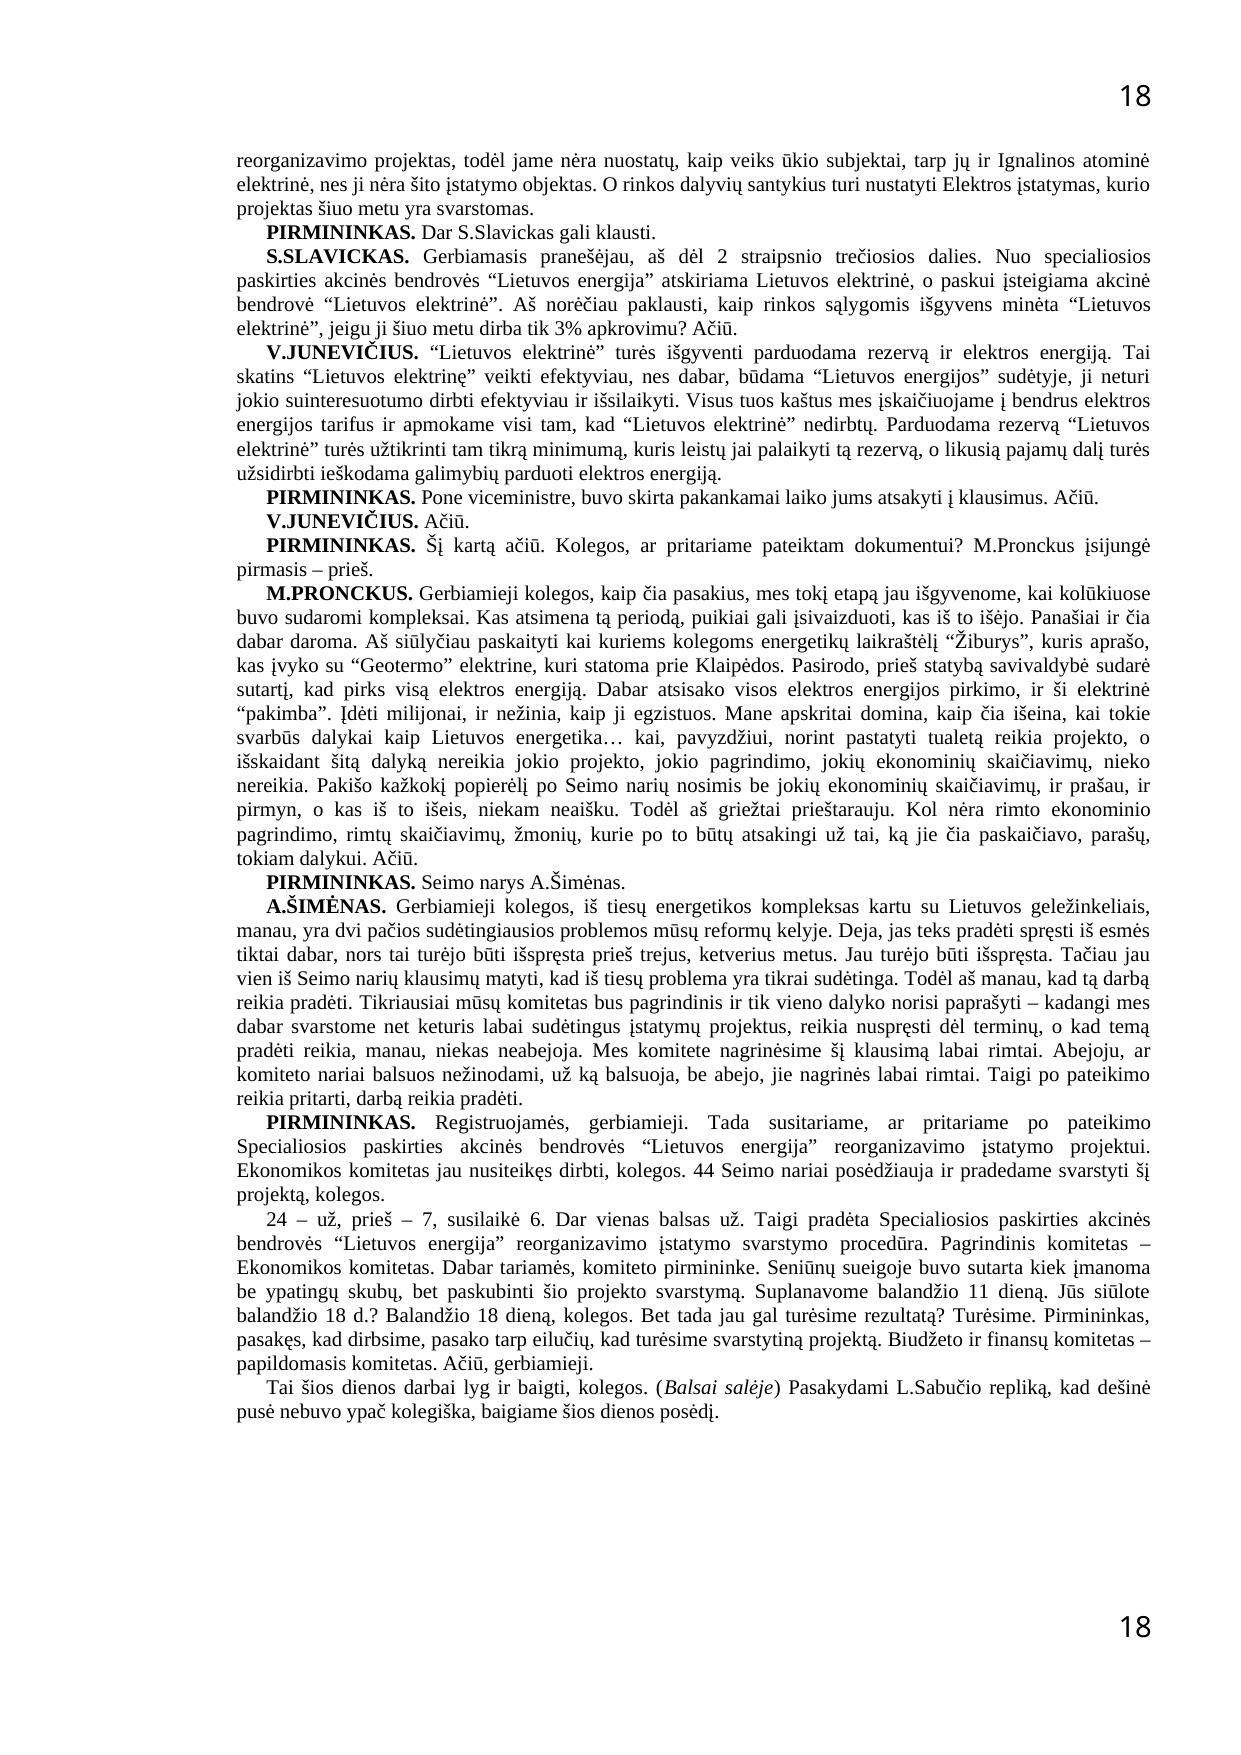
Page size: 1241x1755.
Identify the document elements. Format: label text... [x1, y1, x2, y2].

text A.ŠIMĖNAS. Gerbiamieji kolegos, iš tiesų energetikos kompleksas kartu su Lietuvos geležinkeliais, manau, yra dvi pačios sudėtingiausios problemos mūsų reformų kelyje. Deja, jas teks pradėti spręsti iš esmės tiktai dabar, nors tai turėjo būti išspręsta prieš trejus, ketverius metus. Jau turėjo būti išspręsta. Tačiau jau vien iš Seimo narių klausimų matyti, kad iš tiesų problema yra tikrai sudėtinga. Todėl aš manau, kad tą darbą reikia pradėti. Tikriausiai mūsų komitetas bus pagrindinis ir tik vieno dalyko norisi paprašyti – kadangi mes dabar svarstome net keturis labai sudėtingus įstatymų projektus, reikia nuspręsti dėl terminų, o kad temą pradėti reikia, manau, niekas neabejoja. Mes komitete nagrinėsime šį klausimą labai rimtai. Abejoju, ar komiteto nariai balsuos nežinodami, už ką balsuoja, be abejo, jie nagrinės labai rimtai. Taigi po pateikimo reikia pritarti, darbą reikia pradėti. [236, 894, 1152, 1110]
text PIRMININKAS. Registruojamės, gerbiamieji. Tada susitariame, ar pritariame po pateikimo Specialiosios paskirties akcinės bendrovės “Lietuvos energija” reorganizavimo įstatymo projektui. Ekonomikos komitetas jau nusiteikęs dirbti, kolegos. 44 Seimo nariai posėdžiauja ir pradedame svarstyti šį projektą, kolegos. [236, 1110, 1152, 1206]
text PIRMININKAS. Šį kartą ačiū. Kolegos, ar pritariame pateiktam dokumentui? M.Pronckus įsijungė pirmasis – prieš. [236, 533, 1152, 581]
text M.PRONCKUS. Gerbiamieji kolegos, kaip čia pasakius, mes tokį etapą jau išgyvenome, kai kolūkiuose buvo sudaromi kompleksai. Kas atsimena tą periodą, puikiai gali įsivaizduoti, kas iš to išėjo. Panašiai ir čia dabar daroma. Aš siūlyčiau paskaityti kai kuriems kolegoms energetikų laikraštėlį “Žiburys”, kuris aprašo, kas įvyko su “Geotermo” elektrine, kuri statoma prie Klaipėdos. Pasirodo, prieš statybą savivaldybė sudarė sutartį, kad pirks visą elektros energiją. Dabar atsisako visos elektros energijos pirkimo, ir ši elektrinė “pakimba”. Įdėti milijonai, ir nežinia, kaip ji egzistuos. Mane apskritai domina, kaip čia išeina, kai tokie svarbūs dalykai kaip Lietuvos energetika… kai, pavyzdžiui, norint pastatyti tualetą reikia projekto, o išskaidant šitą dalyką nereikia jokio projekto, jokio pagrindimo, jokių ekonominių skaičiavimų, nieko nereikia. Pakišo kažkokį popierėlį po Seimo narių nosimis be jokių ekonominių skaičiavimų, ir prašau, ir pirmyn, o kas iš to išeis, niekam neaišku. Todėl aš griežtai prieštarauju. Kol nėra rimto ekonominio pagrindimo, rimtų skaičiavimų, žmonių, kurie po to būtų atsakingi už tai, ką jie čia paskaičiavo, parašų, tokiam dalykui. Ačiū. [236, 581, 1152, 869]
text V.JUNEVIČIUS. “Lietuvos elektrinė” turės išgyventi parduodama rezervą ir elektros energiją. Tai skatins “Lietuvos elektrinę” veikti efektyviau, nes dabar, būdama “Lietuvos energijos” sudėtyje, ji neturi jokio suinteresuotumo dirbti efektyviau ir išsilaikyti. Visus tuos kaštus mes įskaičiuojame į bendrus elektros energijos tarifus ir apmokame visi tam, kad “Lietuvos elektrinė” nedirbtų. Parduodama rezervą “Lietuvos elektrinė” turės užtikrinti tam tikrą minimumą, kuris leistų jai palaikyti tą rezervą, o likusią pajamų dalį turės užsidirbti ieškodama galimybių parduoti elektros energiją. [236, 340, 1152, 484]
text V.JUNEVIČIUS. Ačiū. [236, 509, 1152, 533]
text S.SLAVICKAS. Gerbiamasis pranešėjau, aš dėl 2 straipsnio trečiosios dalies. Nuo specialiosios paskirties akcinės bendrovės “Lietuvos energija” atskiriama Lietuvos elektrinė, o paskui įsteigiama akcinė bendrovė “Lietuvos elektrinė”. Aš norėčiau paklausti, kaip rinkos sąlygomis išgyvens minėta “Lietuvos elektrinė”, jeigu ji šiuo metu dirba tik 3% apkrovimu? Ačiū. [236, 244, 1152, 340]
text PIRMININKAS. Pone viceministre, buvo skirta pakankamai laiko jums atsakyti į klausimus. Ačiū. [236, 484, 1152, 509]
text 24 – už, prieš – 7, susilaikė 6. Dar vienas balsas už. Taigi pradėta Specialiosios paskirties akcinės bendrovės “Lietuvos energija” reorganizavimo įstatymo svarstymo procedūra. Pagrindinis komitetas – Ekonomikos komitetas. Dabar tariamės, komiteto pirmininke. Seniūnų sueigoje buvo sutarta kiek įmanoma be ypatingų skubų, bet paskubinti šio projekto svarstymą. Suplanavome balandžio 11 dieną. Jūs siūlote balandžio 18 d.? Balandžio 18 dieną, kolegos. Bet tada jau gal turėsime rezultatą? Turėsime. Pirmininkas, pasakęs, kad dirbsime, pasako tarp eilučių, kad turėsime svarstytiną projektą. Biudžeto ir finansų komitetas – papildomasis komitetas. Ačiū, gerbiamieji. [236, 1206, 1152, 1375]
text PIRMININKAS. Dar S.Slavickas gali klausti. [236, 220, 1152, 244]
text PIRMININKAS. Seimo narys A.Šimėnas. [236, 869, 1152, 894]
text reorganizavimo projektas, todėl jame nėra nuostatų, kaip veiks ūkio subjektai, tarp jų ir Ignalinos atominė elektrinė, nes ji nėra šito įstatymo objektas. O rinkos dalyvių santykius turi nustatyti Elektros įstatymas, kurio projektas šiuo metu yra svarstomas. [236, 148, 1152, 220]
text Tai šios dienos darbai lyg ir baigti, kolegos. (Balsai salėje) Pasakydami L.Sabučio repliką, kad dešinė pusė nebuvo ypač kolegiška, baigiame šios dienos posėdį. [236, 1375, 1152, 1423]
